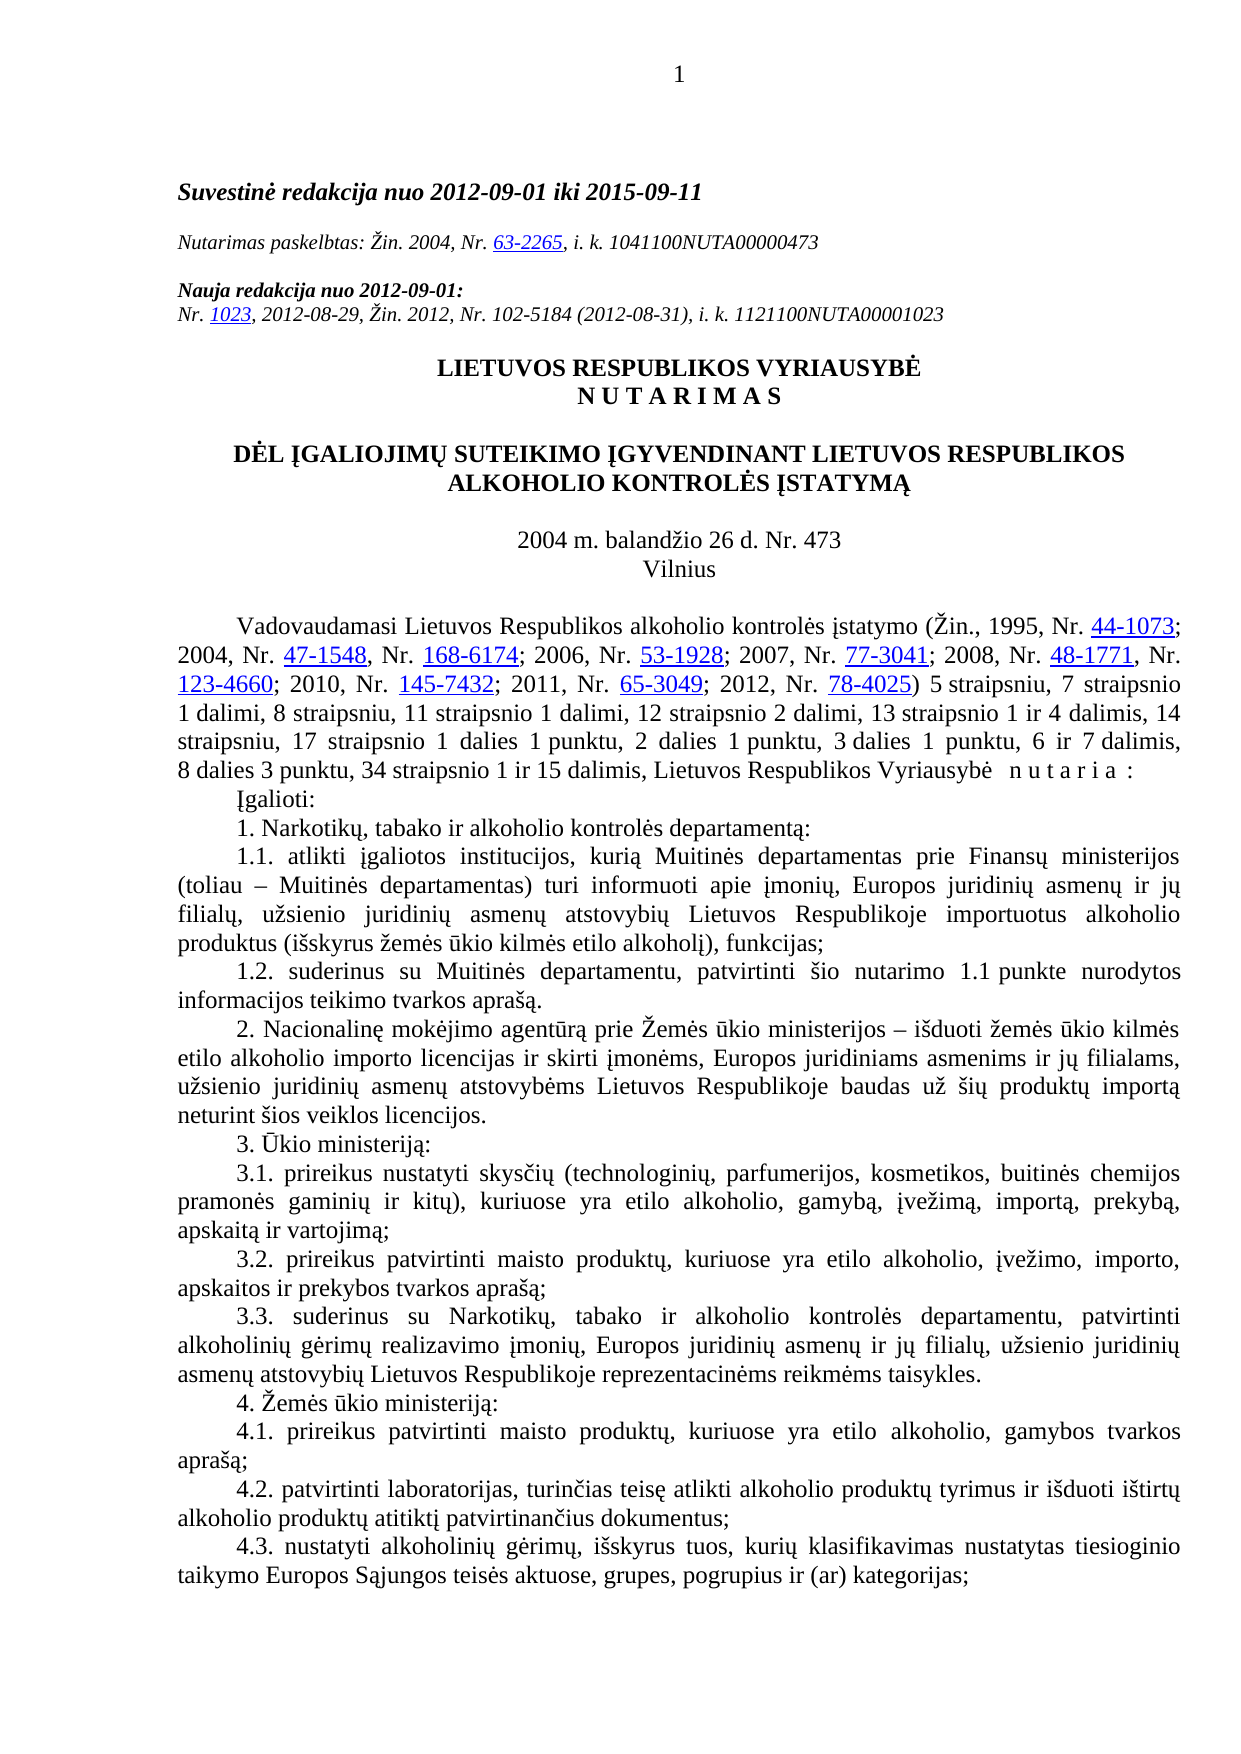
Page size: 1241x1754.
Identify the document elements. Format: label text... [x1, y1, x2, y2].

text 4.3. nustatyti alkoholinių gėrimų, išskyrus tuos, kurių klasifikavimas nustatytas tiesioginio taikymo Europos Sąjungos teisės aktuose, grupes, pogrupius ir (ar) kategorijas; [177, 1531, 1181, 1589]
text 4. Žemės ūkio ministeriją: [177, 1388, 1181, 1416]
text 2004 m. balandžio 26 d. Nr. 473 [177, 525, 1181, 554]
text 4.2. patvirtinti laboratorijas, turinčias teisę atlikti alkoholio produktų tyrimus ir išduoti ištirtų alkoholio produktų atitiktį patvirtinančius dokumentus; [177, 1474, 1181, 1531]
text Nr. 1023, 2012-08-29, Žin. 2012, Nr. 102-5184 (2012-08-31), i. k. 1121100NUTA00001023 [177, 302, 1181, 326]
text Vadovaudamasi Lietuvos Respublikos alkoholio kontrolės įstatymo (Žin., 1995, Nr. 44-1073; 2004, Nr. 47-1548, Nr. 168-6174; 2006, Nr. 53-1928; 2007, Nr. 77-3041; 2008, Nr. 48-1771, Nr. 123-4660; 2010, Nr. 145-7432; 2011, Nr. 65-3049; 2012, Nr. 78-4025) 5 straipsniu, 7 straipsnio 1 dalimi, 8 straipsniu, 11 straipsnio 1 dalimi, 12 straipsnio 2 dalimi, 13 straipsnio 1 ir 4 dalimis, 14 straipsniu, 17 straipsnio 1 dalies 1 punktu, 2 dalies 1 punktu, 3 dalies 1 punktu, 6 ir 7 dalimis, 8 dalies 3 punktu, 34 straipsnio 1 ir 15 dalimis, Lietuvos Respublikos Vyriausybė nutaria: [177, 611, 1181, 784]
text 3. Ūkio ministeriją: [177, 1129, 1181, 1158]
text Suvestinė redakcija nuo 2012-09-01 iki 2015-09-11 [177, 177, 1181, 206]
text LIETUVOS RESPUBLIKOS VYRIAUSYBĖ [177, 353, 1181, 381]
text 1.2. suderinus su Muitinės departamentu, patvirtinti šio nutarimo 1.1 punkte nurodytos informacijos teikimo tvarkos aprašą. [177, 956, 1181, 1014]
text 1.1. atlikti įgaliotos institucijos, kurią Muitinės departamentas prie Finansų ministerijos (toliau – Muitinės departamentas) turi informuoti apie įmonių, Europos juridinių asmenų ir jų filialų, užsienio juridinių asmenų atstovybių Lietuvos Respublikoje importuotus alkoholio produktus (išskyrus žemės ūkio kilmės etilo alkoholį), funkcijas; [177, 841, 1181, 956]
text Įgalioti: [177, 784, 1181, 813]
text Nutarimas paskelbtas: Žin. 2004, Nr. 63-2265, i. k. 1041100NUTA00000473 [177, 230, 1181, 254]
text NUTARIMAS [177, 381, 1181, 410]
text 3.3. suderinus su Narkotikų, tabako ir alkoholio kontrolės departamentu, patvirtinti alkoholinių gėrimų realizavimo įmonių, Europos juridinių asmenų ir jų filialų, užsienio juridinių asmenų atstovybių Lietuvos Respublikoje reprezentacinėms reikmėms taisykles. [177, 1301, 1181, 1388]
text DĖL ĮGALIOJIMŲ SUTEIKIMO ĮGYVENDINANT LIETUVOS RESPUBLIKOS ALKOHOLIO KONTROLĖS ĮSTATYMĄ [177, 439, 1181, 496]
text 2. Nacionalinę mokėjimo agentūrą prie Žemės ūkio ministerijos – išduoti žemės ūkio kilmės etilo alkoholio importo licencijas ir skirti įmonėms, Europos juridiniams asmenims ir jų filialams, užsienio juridinių asmenų atstovybėms Lietuvos Respublikoje baudas už šių produktų importą neturint šios veiklos licencijos. [177, 1014, 1181, 1129]
text 4.1. prireikus patvirtinti maisto produktų, kuriuose yra etilo alkoholio, gamybos tvarkos aprašą; [177, 1416, 1181, 1474]
text 1. Narkotikų, tabako ir alkoholio kontrolės departamentą: [177, 813, 1181, 841]
text 3.1. prireikus nustatyti skysčių (technologinių, parfumerijos, kosmetikos, buitinės chemijos pramonės gaminių ir kitų), kuriuose yra etilo alkoholio, gamybą, įvežimą, importą, prekybą, apskaitą ir vartojimą; [177, 1158, 1181, 1244]
text Nauja redakcija nuo 2012-09-01: [177, 278, 1181, 302]
text 3.2. prireikus patvirtinti maisto produktų, kuriuose yra etilo alkoholio, įvežimo, importo, apskaitos ir prekybos tvarkos aprašą; [177, 1244, 1181, 1301]
text Vilnius [177, 554, 1181, 583]
